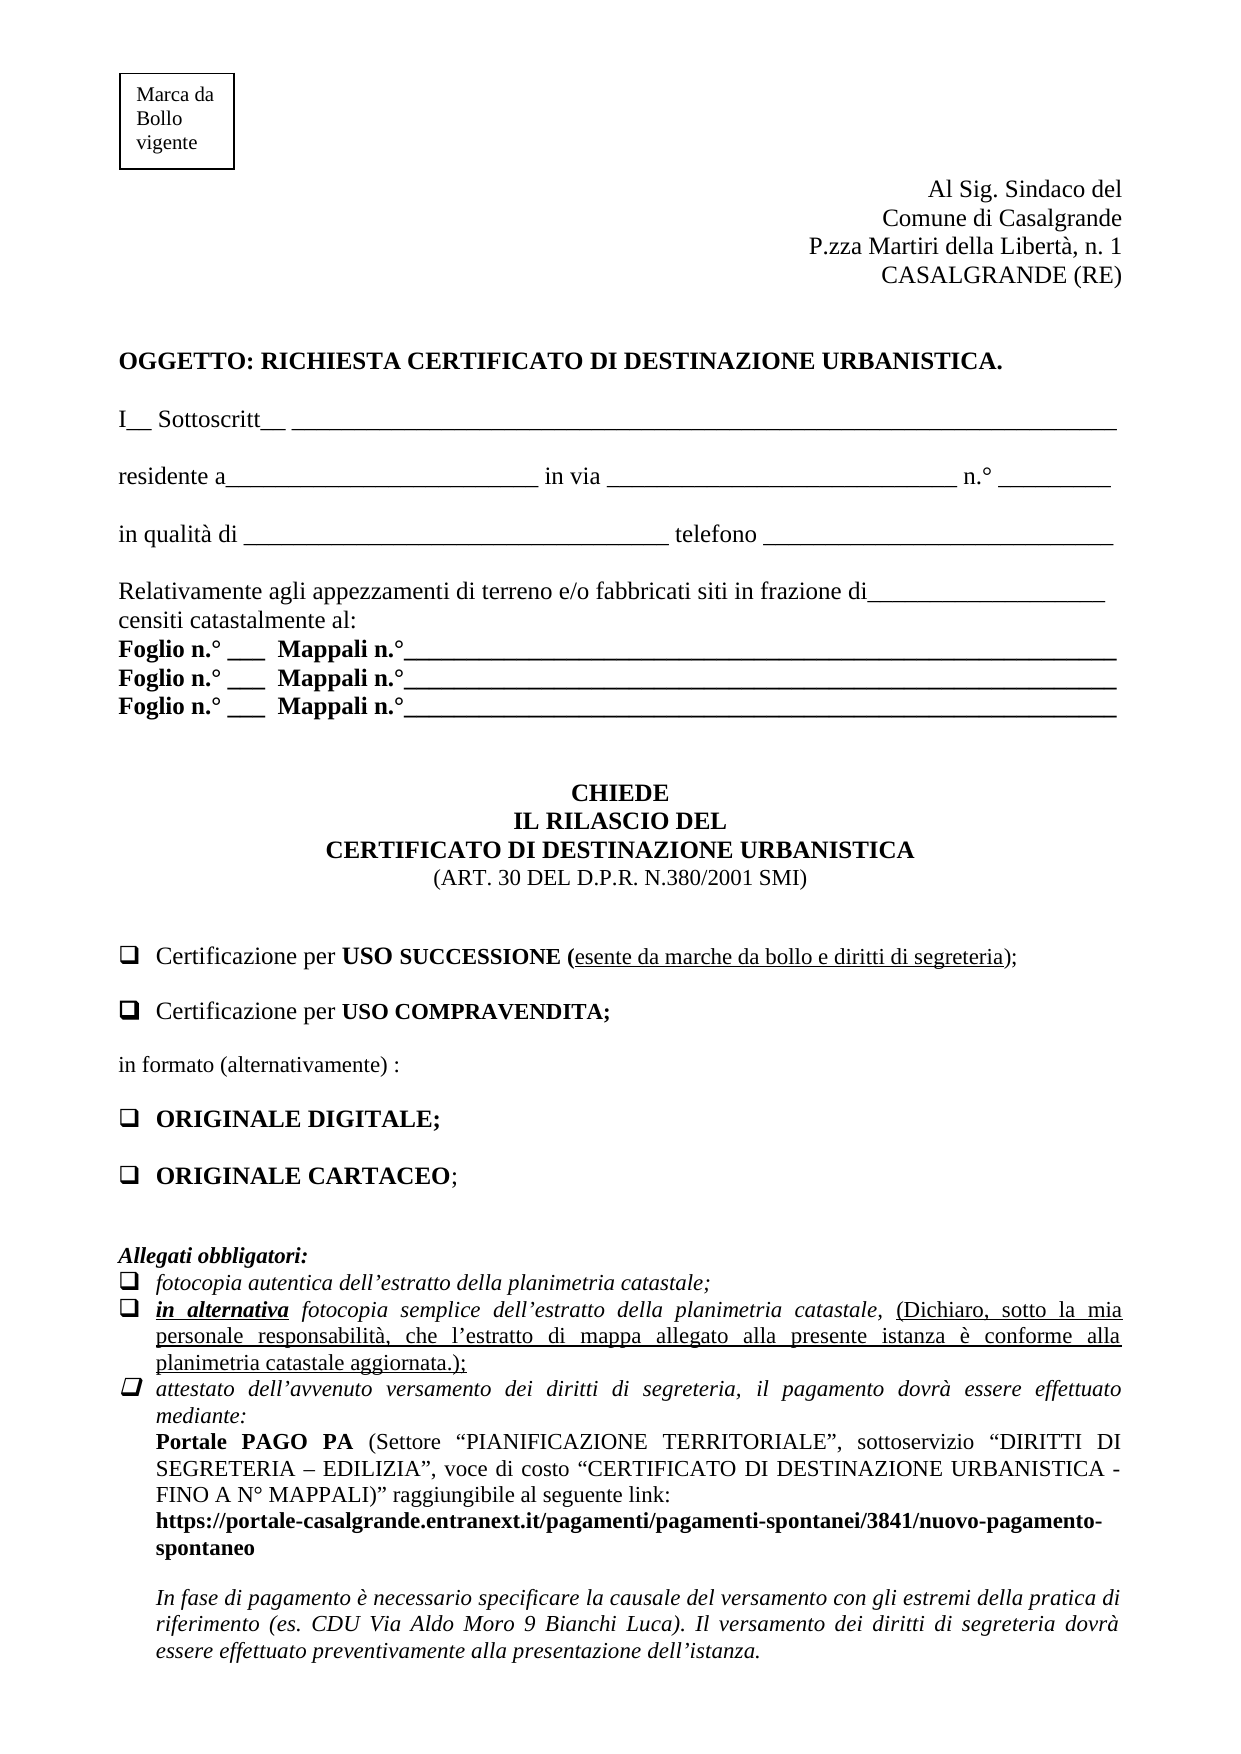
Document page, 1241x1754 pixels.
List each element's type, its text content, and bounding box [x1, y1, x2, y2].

text Oggetto: RICHIESTA CERTIFICATO DI DESTINAZIONE URBANISTICA. [118, 346, 1122, 375]
text I__ Sottoscritt__ __________________________________________________________________ [118, 404, 1122, 433]
list ORIGINALE DIGITALE; [118, 1104, 1122, 1132]
text censiti catastalmente al: [118, 605, 1122, 634]
text CERTIFICATO DI DESTINAZIONE URBANISTICA [118, 835, 1122, 864]
text vigente [136, 130, 218, 154]
text Comune di Casalgrande [118, 203, 1122, 231]
list Certificazione per uso successione (esente da marche da bollo e diritti di segreteria); [118, 941, 1122, 969]
text Foglio n.° ___ Mappali n.°_________________________________________________________ [118, 663, 1122, 691]
text Foglio n.° ___ Mappali n.°_________________________________________________________ [118, 634, 1122, 663]
text P.zza Martiri della Libertà, n. 1 [118, 231, 1122, 260]
text Portale PAGO PA (Settore “PIANIFICAZIONE TERRITORIALE”, sottoservizio “DIRITTI DI SEGRETERIA – EDILIZIA”, voce di costo “CERTIFICATO DI DESTINAZIONE URBANISTICA -FINO A N° MAPPALI)” raggiungibile al seguente link: [156, 1428, 1122, 1507]
text in qualità di __________________________________ telefono ____________________________ [118, 519, 1122, 548]
list in alternativa fotocopia semplice dell’estratto della planimetria catastale, (Dichiaro, sotto la mia personale responsabilità, che l’estratto di mappa allegato alla presente istanza è conforme alla planimetria catastale aggiornata.); [118, 1296, 1122, 1375]
text In fase di pagamento è necessario specificare la causale del versamento con gli estremi della pratica di riferimento (es. CDU Via Aldo Moro 9 Bianchi Luca). Il versamento dei diritti di segreteria dovrà essere effettuato preventivamente alla presentazione dell’istanza. [156, 1584, 1122, 1663]
text Foglio n.° ___ Mappali n.°_________________________________________________________ [118, 691, 1122, 720]
text https://portale-casalgrande.entranext.it/pagamenti/pagamenti-spontanei/3841/nuovo-pagamento-spontaneo [156, 1507, 1122, 1560]
list Certificazione per USO COMPRAVENDITA; [118, 996, 1122, 1024]
list fotocopia autentica dell’estratto della planimetria catastale; [118, 1269, 1122, 1296]
text Marca da Bollo [136, 82, 218, 130]
text in formato (alternativamente) : [118, 1051, 1122, 1077]
text residente a_________________________ in via ____________________________ n.° _________ [118, 461, 1122, 490]
text Al Sig. Sindaco del [118, 174, 1122, 203]
text CASALGRANDE (RE) [118, 260, 1122, 289]
text il rilascio del [118, 806, 1122, 835]
list attestato dell’avvenuto versamento dei diritti di segreteria, il pagamento dovrà essere effettuato mediante: [118, 1375, 1122, 1428]
list ORIGINALE CARTACEO; [118, 1161, 1122, 1190]
subtitle CHIEDE [118, 778, 1122, 806]
text (art. 30 del D.P.R. n.380/2001 smi) [118, 864, 1122, 890]
text Relativamente agli appezzamenti di terreno e/o fabbricati siti in frazione di___________________ [118, 576, 1122, 605]
text Allegati obbligatori: [118, 1243, 1122, 1269]
